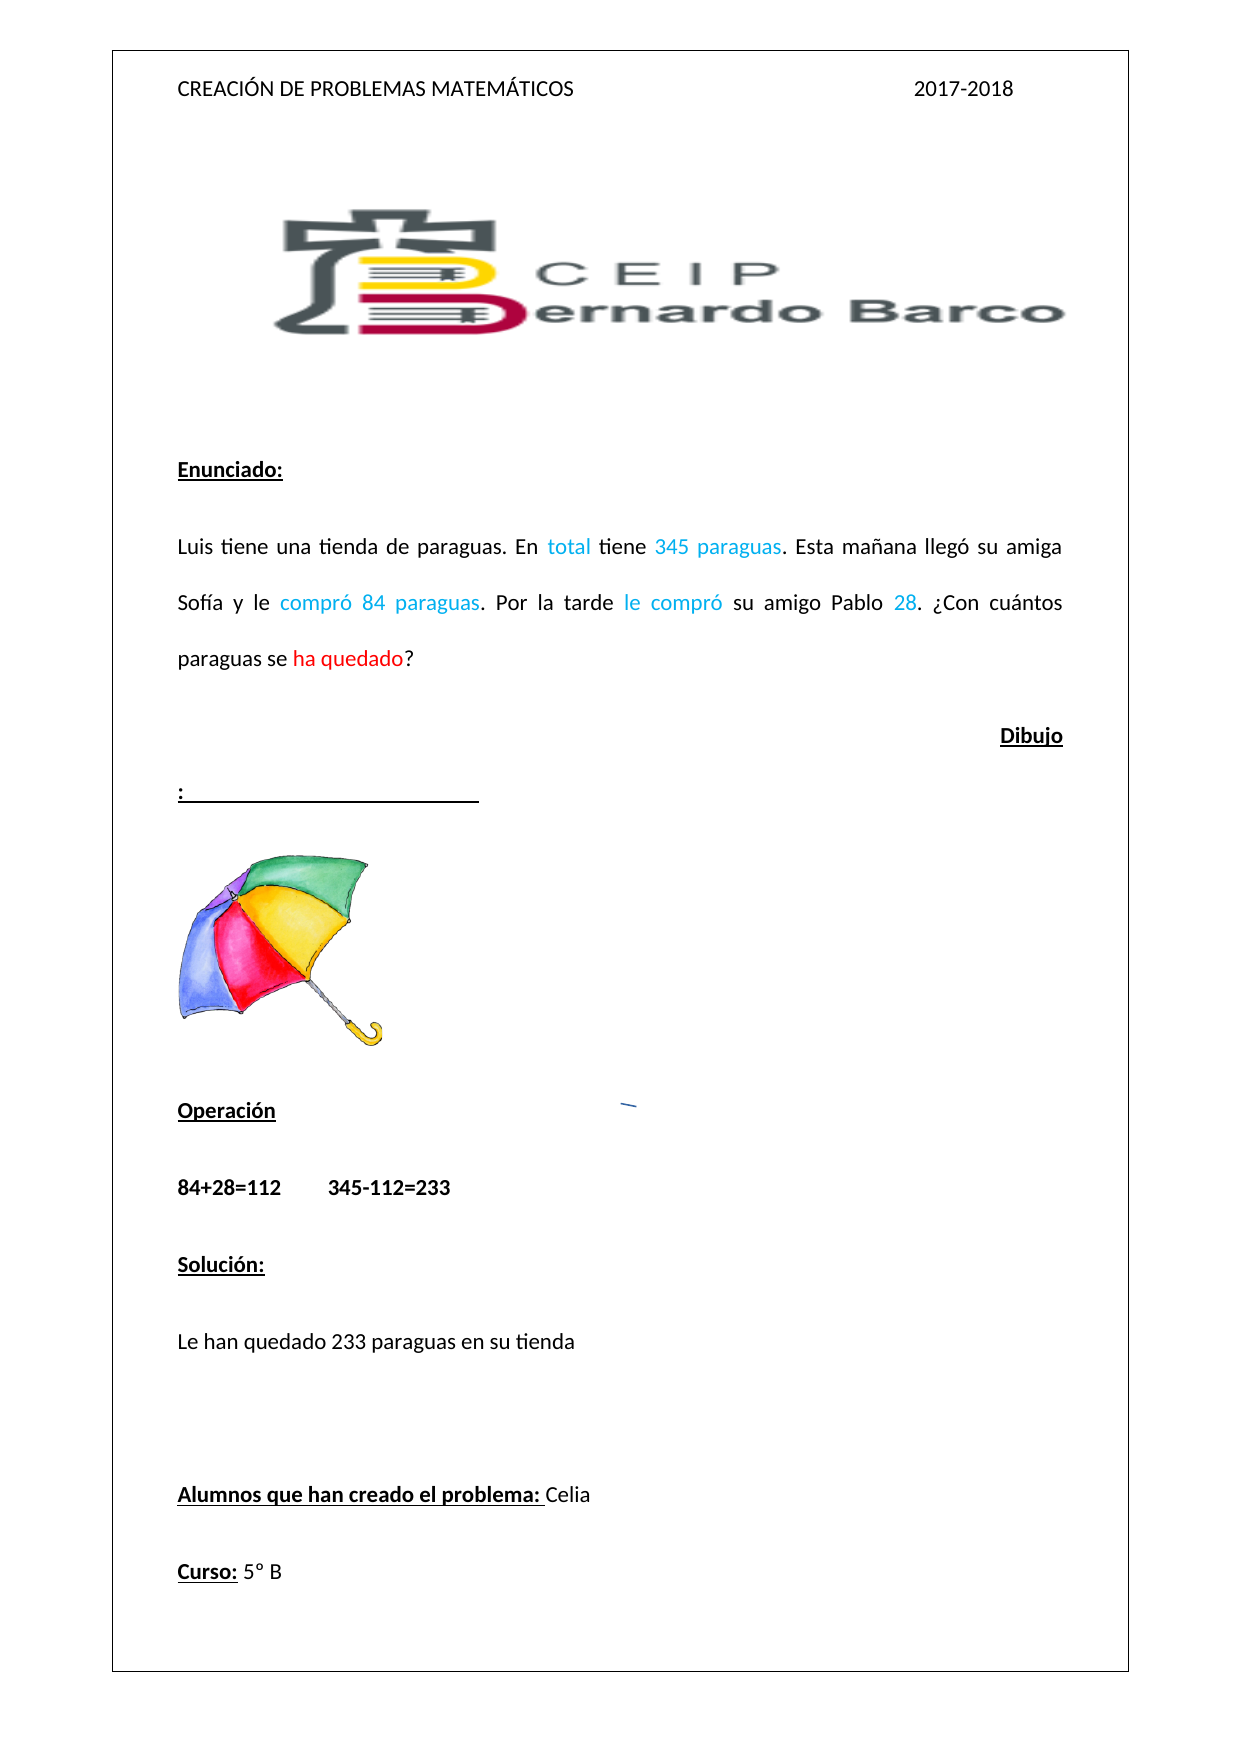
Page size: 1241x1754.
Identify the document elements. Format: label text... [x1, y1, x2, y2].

text Luis tiene una tienda de paraguas. En total tiene 345 paraguas. Esta mañana llegó su amiga Sofía y le compró 84 paraguas. Por la tarde le compró su amigo Pablo 28. ¿Con cuántos paraguas se ha quedado? [177, 532, 1063, 672]
text Solución: [177, 1250, 1063, 1278]
text Alumnos que han creado el problema: Celia [177, 1481, 1063, 1508]
text Dibujo: [177, 721, 1063, 805]
picture [178, 855, 383, 1046]
text Le han quedado 233 paraguas en su tienda [177, 1327, 1063, 1355]
text Operación [177, 1096, 1063, 1124]
text Enunciado: [177, 455, 1063, 483]
text 84+28=112 345-112=233 [177, 1173, 1063, 1201]
picture [237, 197, 1108, 350]
text Curso: 5º B [177, 1557, 1063, 1585]
